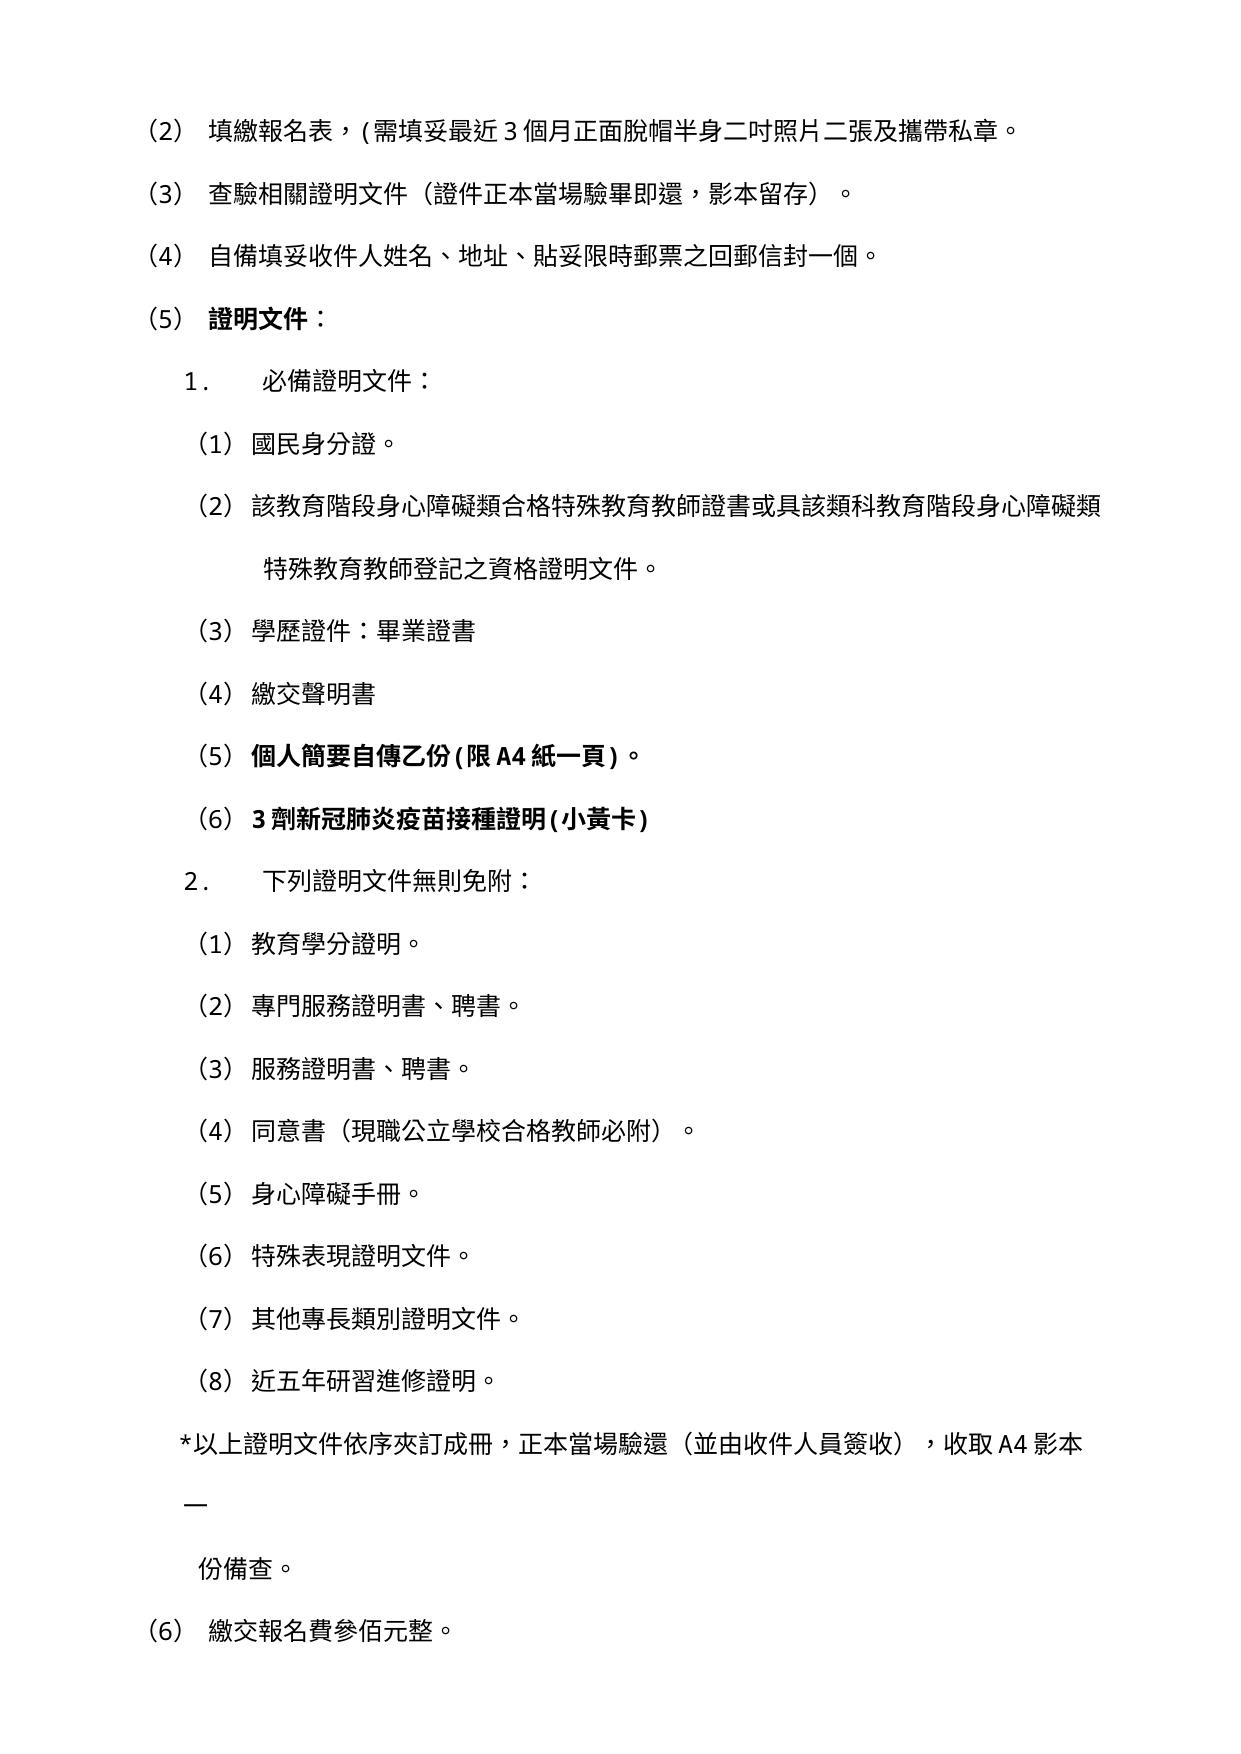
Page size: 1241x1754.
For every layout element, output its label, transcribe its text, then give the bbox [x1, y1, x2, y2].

list 繳交報名費參佰元整。 [133, 1588, 1107, 1651]
list 服務證明書、聘書。 [183, 1026, 1107, 1088]
list 查驗相關證明文件（證件正本當場驗畢即還，影本留存）。 [133, 151, 1107, 213]
text 特殊教育教師登記之資格證明文件。 [188, 526, 1107, 588]
list 證明文件： [133, 276, 1107, 338]
list 該教育階段身心障礙類合格特殊教育教師證書或具該類科教育階段身心障礙類 [183, 463, 1107, 526]
list 教育學分證明。 [183, 901, 1107, 963]
list 專門服務證明書、聘書。 [183, 963, 1107, 1026]
list 國民身分證。 [183, 401, 1107, 463]
list 特殊表現證明文件。 [183, 1213, 1107, 1276]
list 填繳報名表，(需填妥最近3個月正面脫帽半身二吋照片二張及攜帶私章。 [133, 88, 1107, 151]
list 繳交聲明書 [183, 651, 1107, 713]
list 身心障礙手冊。 [183, 1151, 1107, 1213]
text 份備查。 [183, 1526, 1107, 1588]
list 同意書（現職公立學校合格教師必附）。 [183, 1088, 1107, 1151]
list 近五年研習進修證明。 [183, 1338, 1107, 1401]
list 個人簡要自傳乙份(限A4紙一頁)。 [183, 713, 1107, 776]
text *以上證明文件依序夾訂成冊，正本當場驗還（並由收件人員簽收），收取A4影本一 [133, 1401, 1107, 1526]
list 學歷證件：畢業證書 [183, 588, 1107, 651]
list 其他專長類別證明文件。 [183, 1276, 1107, 1338]
list 3劑新冠肺炎疫苗接種證明(小黃卡) [183, 776, 1107, 838]
list 自備填妥收件人姓名、地址、貼妥限時郵票之回郵信封一個。 [133, 213, 1107, 276]
list 下列證明文件無則免附： [183, 838, 1107, 901]
list 必備證明文件： [183, 338, 1107, 401]
